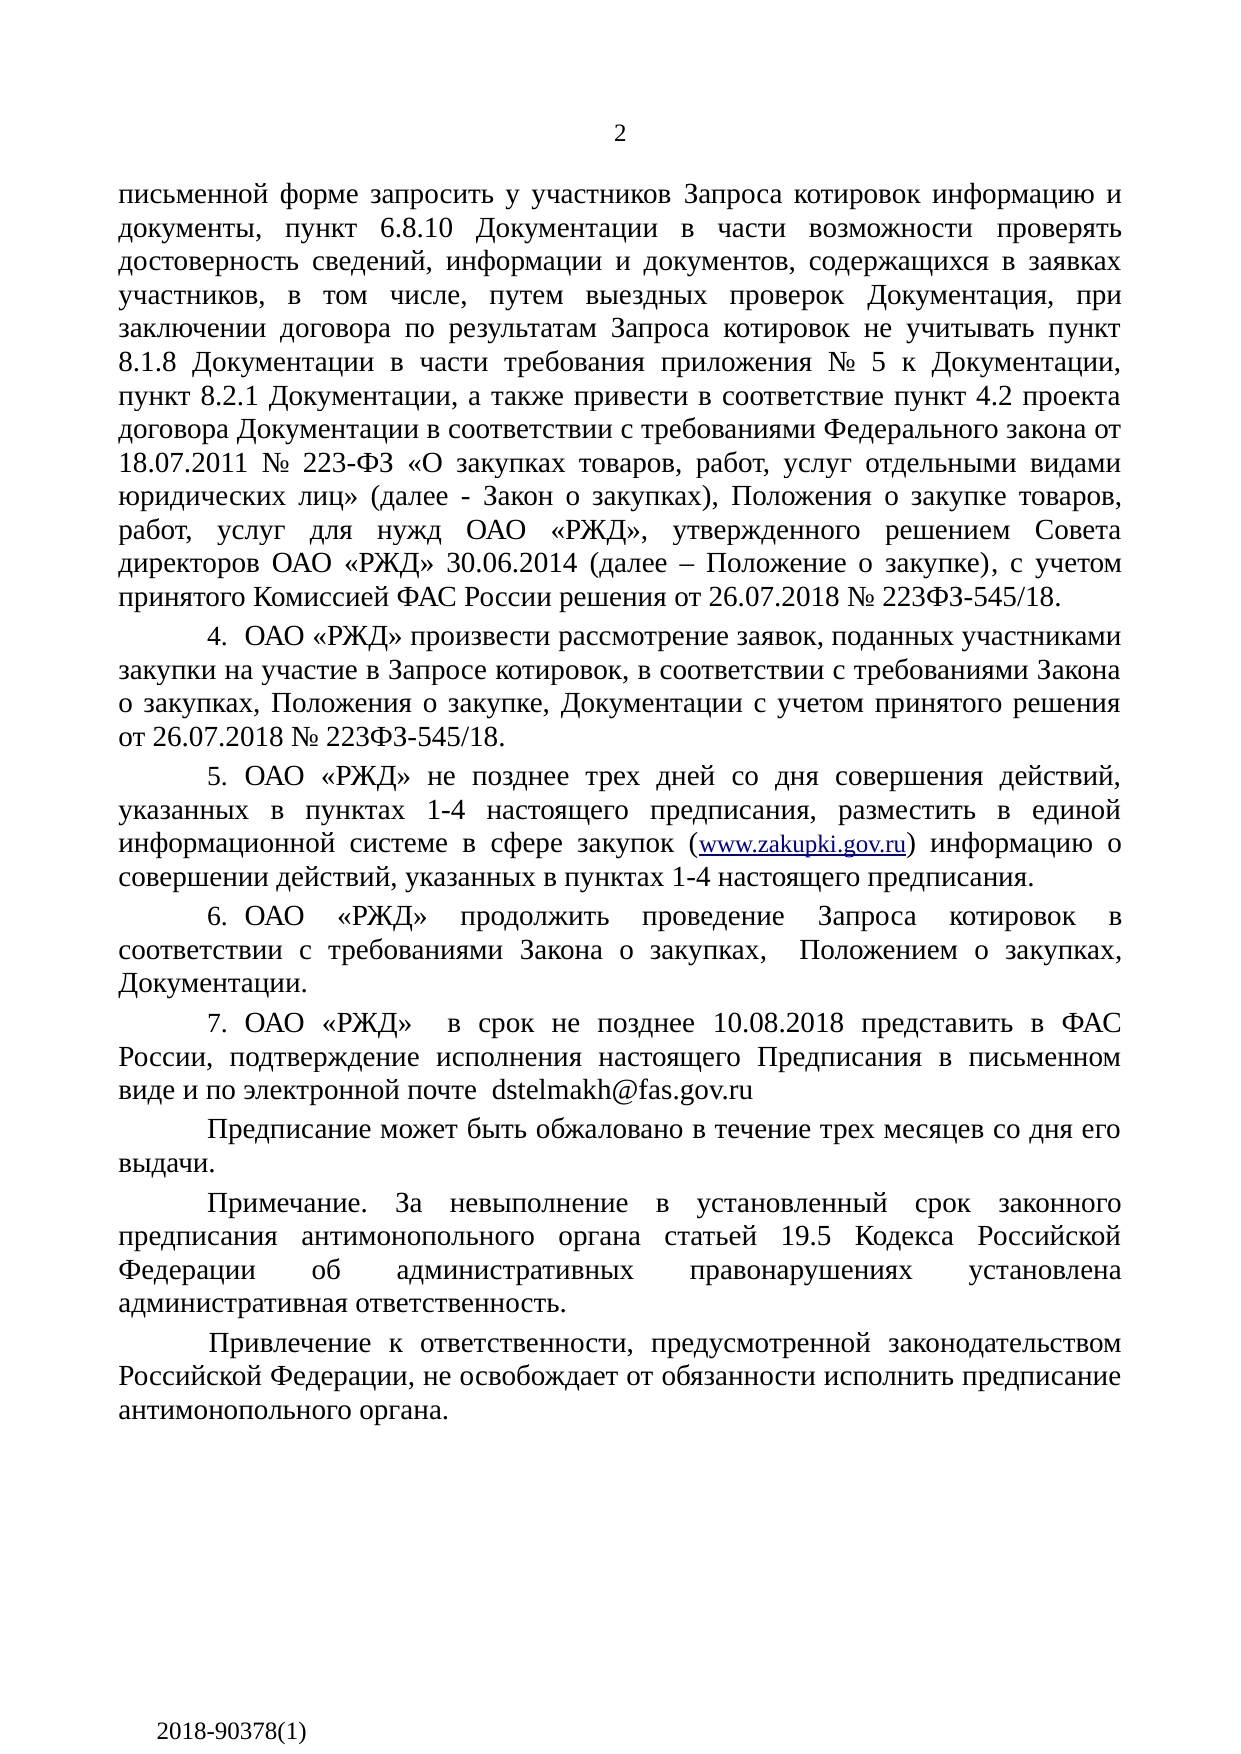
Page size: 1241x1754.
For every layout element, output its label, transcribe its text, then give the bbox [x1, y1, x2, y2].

list ОАО «РЖД» в срок не позднее 10.08.2018 представить в ФАС России, подтверждение исполнения настоящего Предписания в письменном виде и по электронной почте dstelmakh@fas.gov.ru [118, 1005, 1122, 1106]
list письменной форме запросить у участников Запроса котировок информацию и документы, пункт 6.8.10 Документации в части возможности проверять достоверность сведений, информации и документов, содержащихся в заявках участников, в том числе, путем выездных проверок Документация, при заключении договора по результатам Запроса котировок не учитывать пункт 8.1.8 Документации в части требования приложения № 5 к Документации, пункт 8.2.1 Документации, а также привести в соответствие пункт 4.2 проекта договора Документации в соответствии с требованиями Федерального закона от 18.07.2011 № 223-ФЗ «О закупках товаров, работ, услуг отдельными видами юридических лиц» (далее - Закон о закупках), Положения о закупке товаров, работ, услуг для нужд ОАО «РЖД», утвержденного решением Совета директоров ОАО «РЖД» 30.06.2014 (далее – Положение о закупке), с учетом принятого Комиссией ФАС России решения от 26.07.2018 № 223ФЗ-545/18. [118, 176, 1122, 612]
text Предписание может быть обжаловано в течение трех месяцев со дня его выдачи. [118, 1112, 1122, 1179]
list ОАО «РЖД» продолжить проведение Запроса котировок в соответствии с требованиями Закона о закупках, Положением о закупках, Документации. [118, 898, 1122, 999]
text Привлечение к ответственности, предусмотренной законодательством Российской Федерации, не освобождает от обязанности исполнить предписание антимонопольного органа. [118, 1325, 1122, 1425]
text Примечание. За невыполнение в установленный срок законного предписания антимонопольного органа статьей 19.5 Кодекса Российской Федерации об административных правонарушениях установлена административная ответственность. [118, 1185, 1122, 1319]
list ОАО «РЖД» не позднее трех дней со дня совершения действий, указанных в пунктах 1-4 настоящего предписания, разместить в единой информационной системе в сфере закупок (www.zakupki.gov.ru) информацию о совершении действий, указанных в пунктах 1-4 настоящего предписания. [118, 758, 1122, 893]
list ОАО «РЖД» произвести рассмотрение заявок, поданных участниками закупки на участие в Запросе котировок, в соответствии с требованиями Закона о закупках, Положения о закупке, Документации с учетом принятого решения от 26.07.2018 № 223ФЗ-545/18. [118, 618, 1122, 752]
